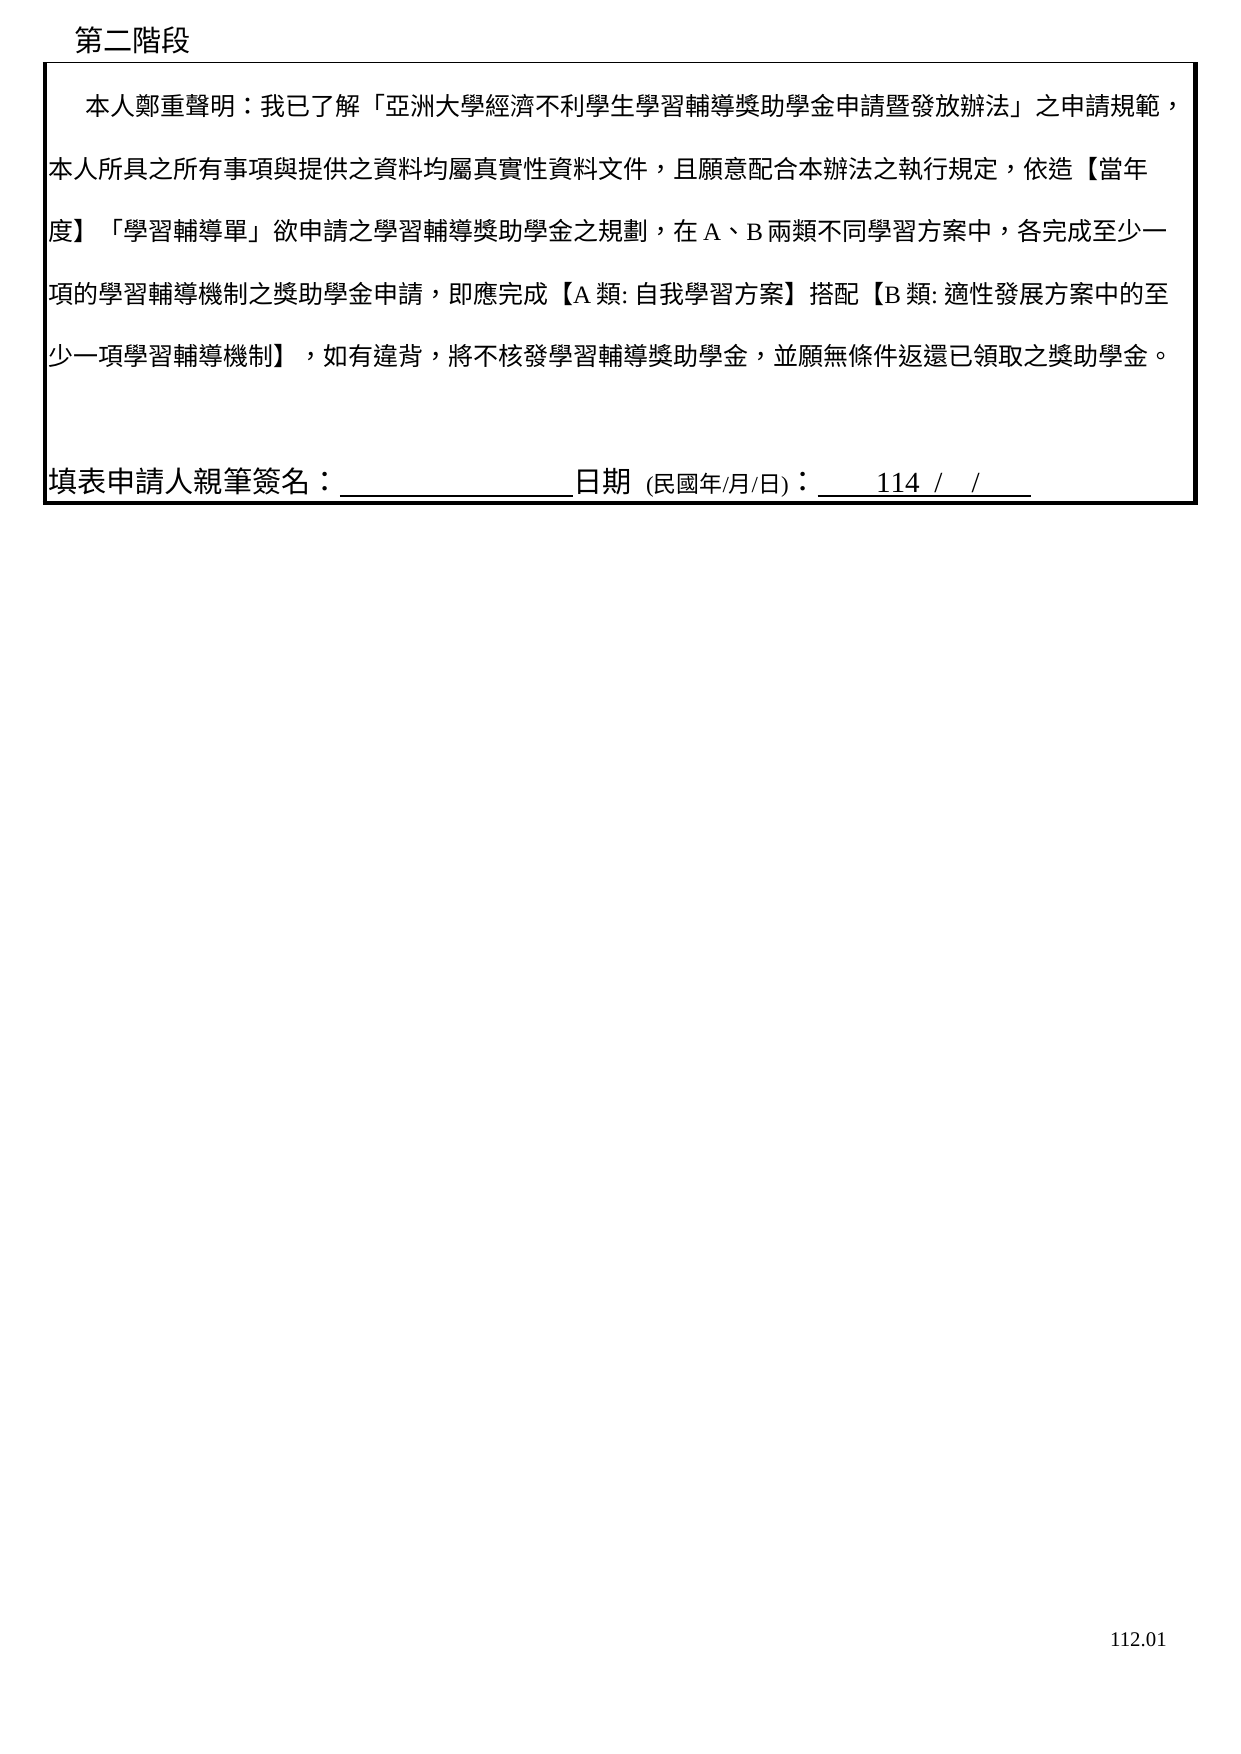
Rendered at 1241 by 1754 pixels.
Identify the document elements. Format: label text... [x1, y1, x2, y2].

table_cell 本人鄭重聲明：我已了解「亞洲大學經濟不利學生學習輔導獎助學金申請暨發放辦法」之申請規範，本人所具之所有事項與提供之資料均屬真實性資料文件，且願意配合本辦法之執行規定，依造【當年度】「學習輔導單」欲申請之學習輔導獎助學金之規劃，在A、B兩類不同學習方案中，各完成至少一項的學習輔導機制之獎助學金申請，即應完成【A類: 自我學習方案】搭配【B類: 適性發展方案中的至少一項學習輔導機制】，如有違背，將不核發學習輔導獎助學金，並願無條件返還已領取之獎助學金。 填表申請人親筆簽名： 日期 (民國年/月/日)： 114 / / [47, 63, 1193, 501]
